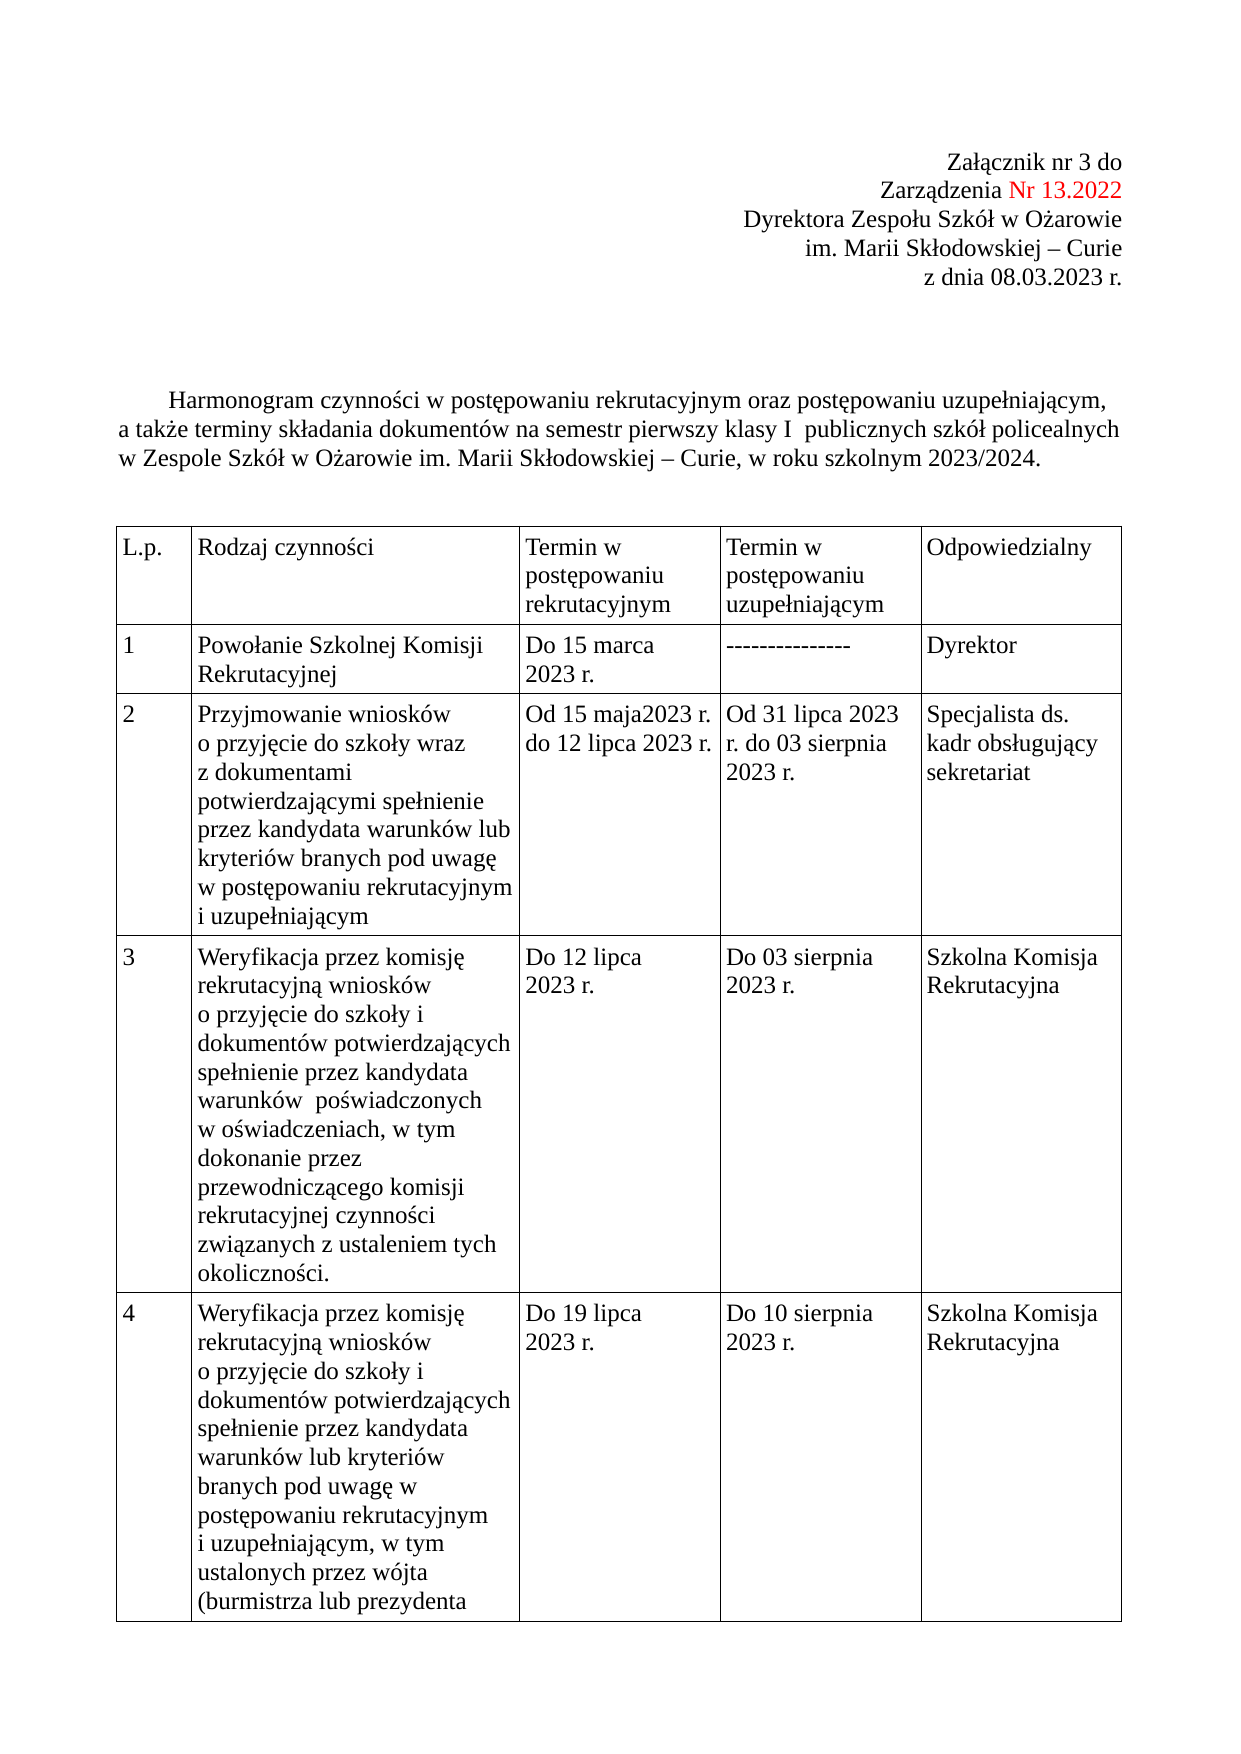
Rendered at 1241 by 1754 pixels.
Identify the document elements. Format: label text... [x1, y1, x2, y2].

table_header Termin w postępowaniu uzupełniającym [721, 527, 921, 624]
table_cell Do 12 lipca 2023 r. [520, 936, 720, 1292]
table_cell 2 [117, 694, 191, 935]
table_cell Do 10 sierpnia 2023 r. [721, 1293, 921, 1621]
table_header Odpowiedzialny [922, 527, 1121, 624]
table_cell Od 31 lipca 2023 r. do 03 sierpnia 2023 r. [721, 694, 921, 935]
table_cell Do 19 lipca 2023 r. [520, 1293, 720, 1621]
table_cell Szkolna Komisja Rekrutacyjna [922, 936, 1121, 1292]
table_cell Od 15 maja2023 r. do 12 lipca 2023 r. [520, 694, 720, 935]
table_header Termin w postępowaniu rekrutacyjnym [520, 527, 720, 624]
text Załącznik nr 3 do [118, 147, 1122, 176]
text Dyrektora Zespołu Szkół w Ożarowie [118, 204, 1122, 233]
table_cell Powołanie Szkolnej Komisji Rekrutacyjnej [192, 625, 519, 693]
table_cell Dyrektor [922, 625, 1121, 693]
table_cell Weryfikacja przez komisję rekrutacyjną wniosków o przyjęcie do szkoły i dokumentów potwierdzających spełnienie przez kandydata warunków poświadczonych w oświadczeniach, w tym dokonanie przez przewodniczącego komisji rekrutacyjnej czynności związanych z ustaleniem tych okoliczności. [192, 936, 519, 1292]
table_cell 4 [117, 1293, 191, 1621]
text im. Marii Skłodowskiej – Curie [118, 233, 1122, 262]
text z dnia 08.03.2023 r. [118, 262, 1122, 291]
table_cell Przyjmowanie wniosków o przyjęcie do szkoły wraz z dokumentami potwierdzającymi spełnienie przez kandydata warunków lub kryteriów branych pod uwagę w postępowaniu rekrutacyjnym i uzupełniającym [192, 694, 519, 935]
text Zarządzenia Nr 13.2022 [118, 176, 1122, 204]
text Harmonogram czynności w postępowaniu rekrutacyjnym oraz postępowaniu uzupełniającym, a także terminy składania dokumentów na semestr pierwszy klasy I publicznych szkół policealnych w Zespole Szkół w Ożarowie im. Marii Skłodowskiej – Curie, w roku szkolnym 2023/2024. [118, 386, 1122, 472]
table_cell 1 [117, 625, 191, 693]
table_cell Do 03 sierpnia 2023 r. [721, 936, 921, 1292]
table_cell Do 15 marca 2023 r. [520, 625, 720, 693]
table_header L.p. [117, 527, 191, 624]
table_cell --------------- [721, 625, 921, 693]
table_cell 3 [117, 936, 191, 1292]
table_header Rodzaj czynności [192, 527, 519, 624]
table_cell Szkolna Komisja Rekrutacyjna [922, 1293, 1121, 1621]
table_cell Weryfikacja przez komisję rekrutacyjną wniosków o przyjęcie do szkoły i dokumentów potwierdzających spełnienie przez kandydata warunków lub kryteriów branych pod uwagę w postępowaniu rekrutacyjnym i uzupełniającym, w tym ustalonych przez wójta (burmistrza lub prezydenta [192, 1293, 519, 1621]
table_cell Specjalista ds. kadr obsługujący sekretariat [922, 694, 1121, 935]
